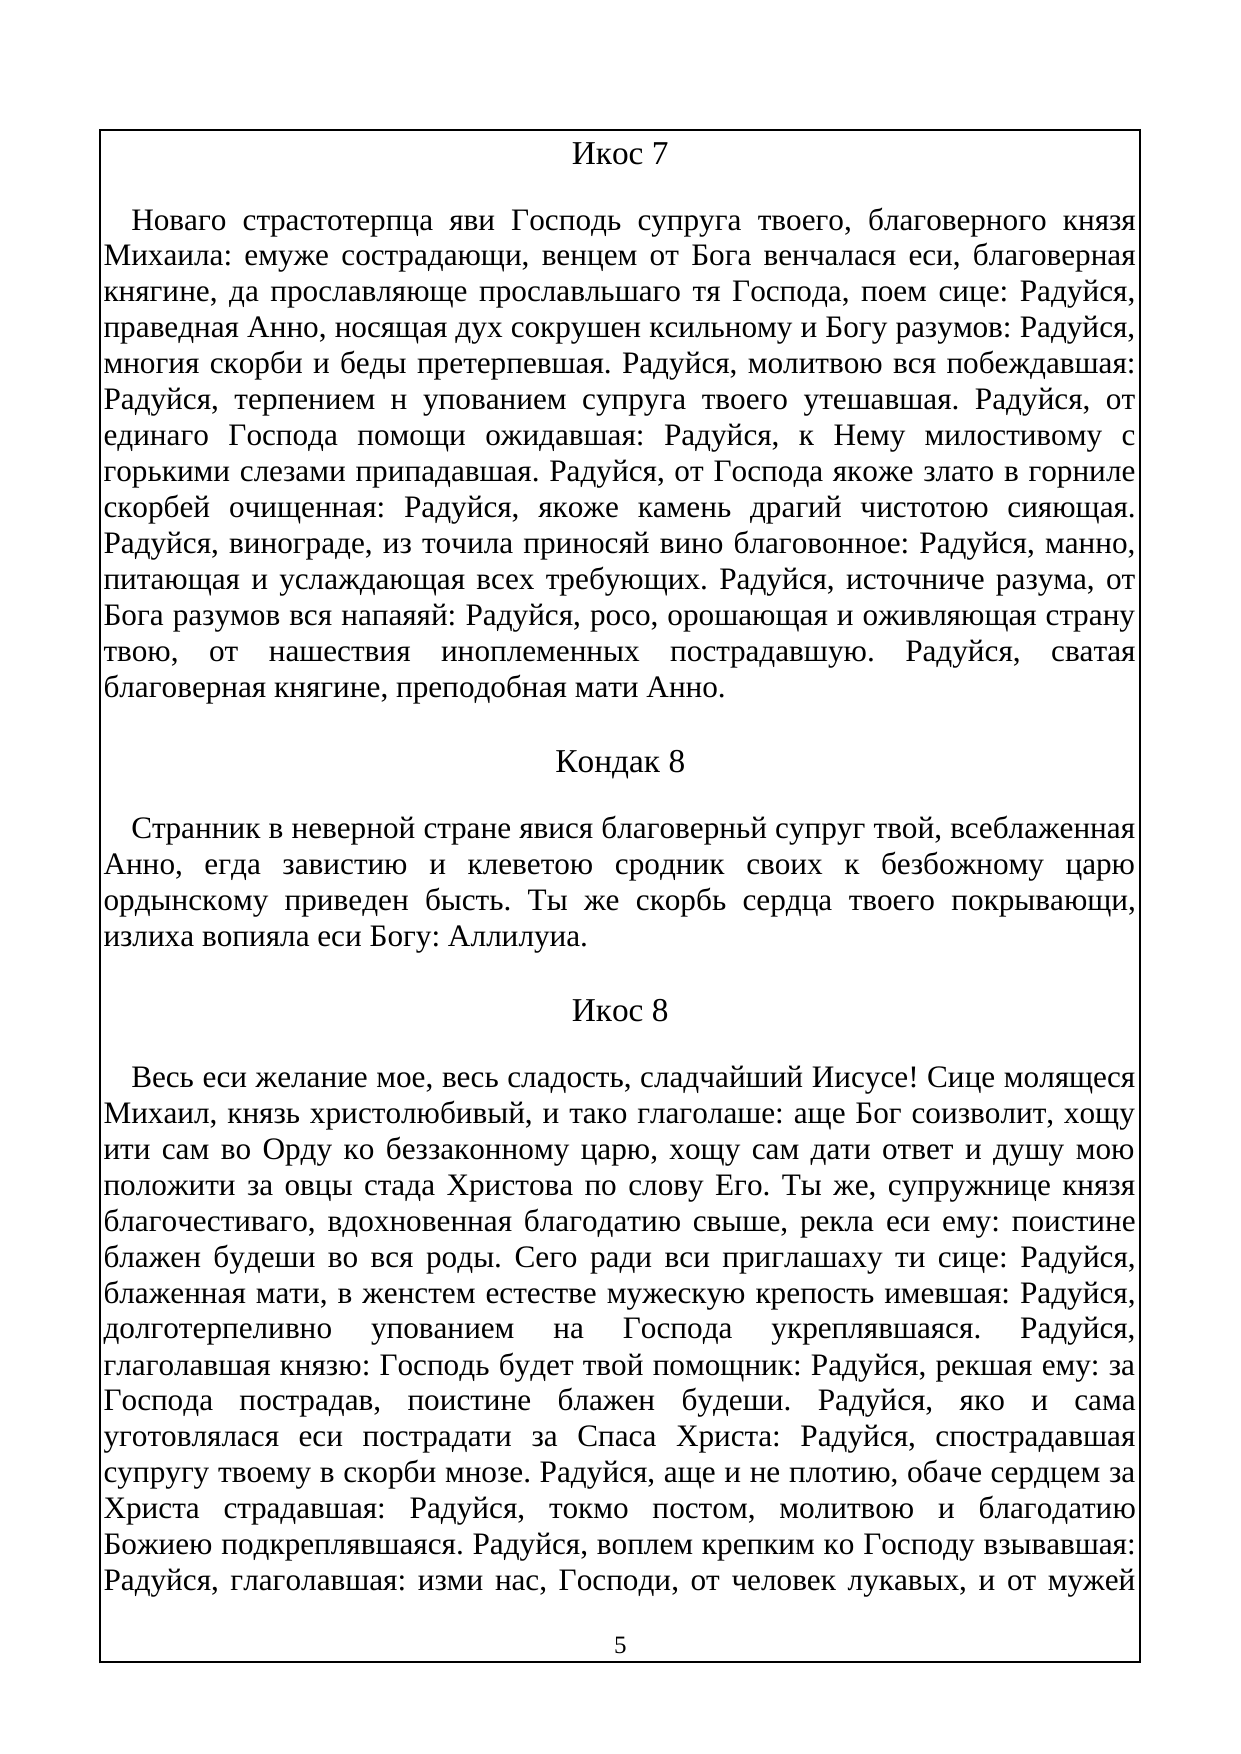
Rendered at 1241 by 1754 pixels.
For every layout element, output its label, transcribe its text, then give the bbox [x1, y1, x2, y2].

text Весь еси желание мое, весь сладость, сладчайший Иисусе! Сице молящеся Михаил, князь христолюбивый, и тако глаголаше: аще Бог соизволит, хощу ити сам во Орду ко беззаконному царю, хощу сам дати ответ и душу мою положити за овцы стада Христова по слову Его. Ты же, супружнице князя благочестиваго, вдохновенная благодатию свыше, рекла еси ему: поистине блажен будеши во вся роды. Сего ради вси приглашаху ти сице: Радуйся, блаженная мати, в женстем естестве мужескую крепость имевшая: Радуйся, долготерпеливно упованием на Господа укреплявшаяся. Радуйся, глаголавшая князю: Господь будет твой помощник: Радуйся, рекшая ему: за Господа пострадав, поистине блажен будеши. Радуйся, яко и сама уготовлялася еси пострадати за Спаса Христа: Радуйся, спострадавшая супругу твоему в скорби мнозе. Радуйся, аще и не плотию, обаче сердцем за Христа страдавшая: Радуйся, токмо постом, молитвою и благодатию Божиею подкреплявшаяся. Радуйся, воплем крепким ко Господу взывавшая: Радуйся, глаголавшая: изми нас, Господи, от человек лукавых, и от мужей [103, 1058, 1137, 1597]
text Странник в неверной стране явися благоверньй супруг твой, всеблаженная Анно, егда завистию и клеветою сродник своих к безбожному царю ордынскому приведен бысть. Ты же скорбь сердца твоего покрывающи, излиха вопияла еси Богу: Аллилуиа. [103, 809, 1137, 953]
subtitle Кондак 8 [103, 741, 1137, 780]
subtitle Икос 7 [103, 133, 1137, 171]
subtitle Икос 8 [103, 990, 1137, 1029]
text Новаго страстотерпца яви Господь супруга твоего, благоверного князя Михаила: емуже сострадающи, венцем от Бога венчалася еси, благоверная княгине, да прославляюще прославльшаго тя Господа, поем сице: Радуйся, праведная Анно, носящая дух сокрушен ксильному и Богу разумов: Радуйся, многия скорби и беды претерпевшая. Радуйся, молитвою вся побеждавшая: Радуйся, терпением н упованием супруга твоего утешавшая. Радуйся, от единаго Господа помощи ожидавшая: Радуйся, к Нему милостивому с горькими слезами припадавшая. Радуйся, от Господа якоже злато в горниле скорбей очищенная: Радуйся, якоже камень драгий чистотою сияющая. Радуйся, винограде, из точила приносяй вино благовонное: Радуйся, манно, питающая и услаждающая всех требующих. Радуйся, источниче разума, от Бога разумов вся напаяяй: Радуйся, росо, орошающая и оживляющая страну твою, от нашествия иноплеменных пострадавшую. Радуйся, сватая благоверная княгине, преподобная мати Анно. [103, 201, 1137, 704]
